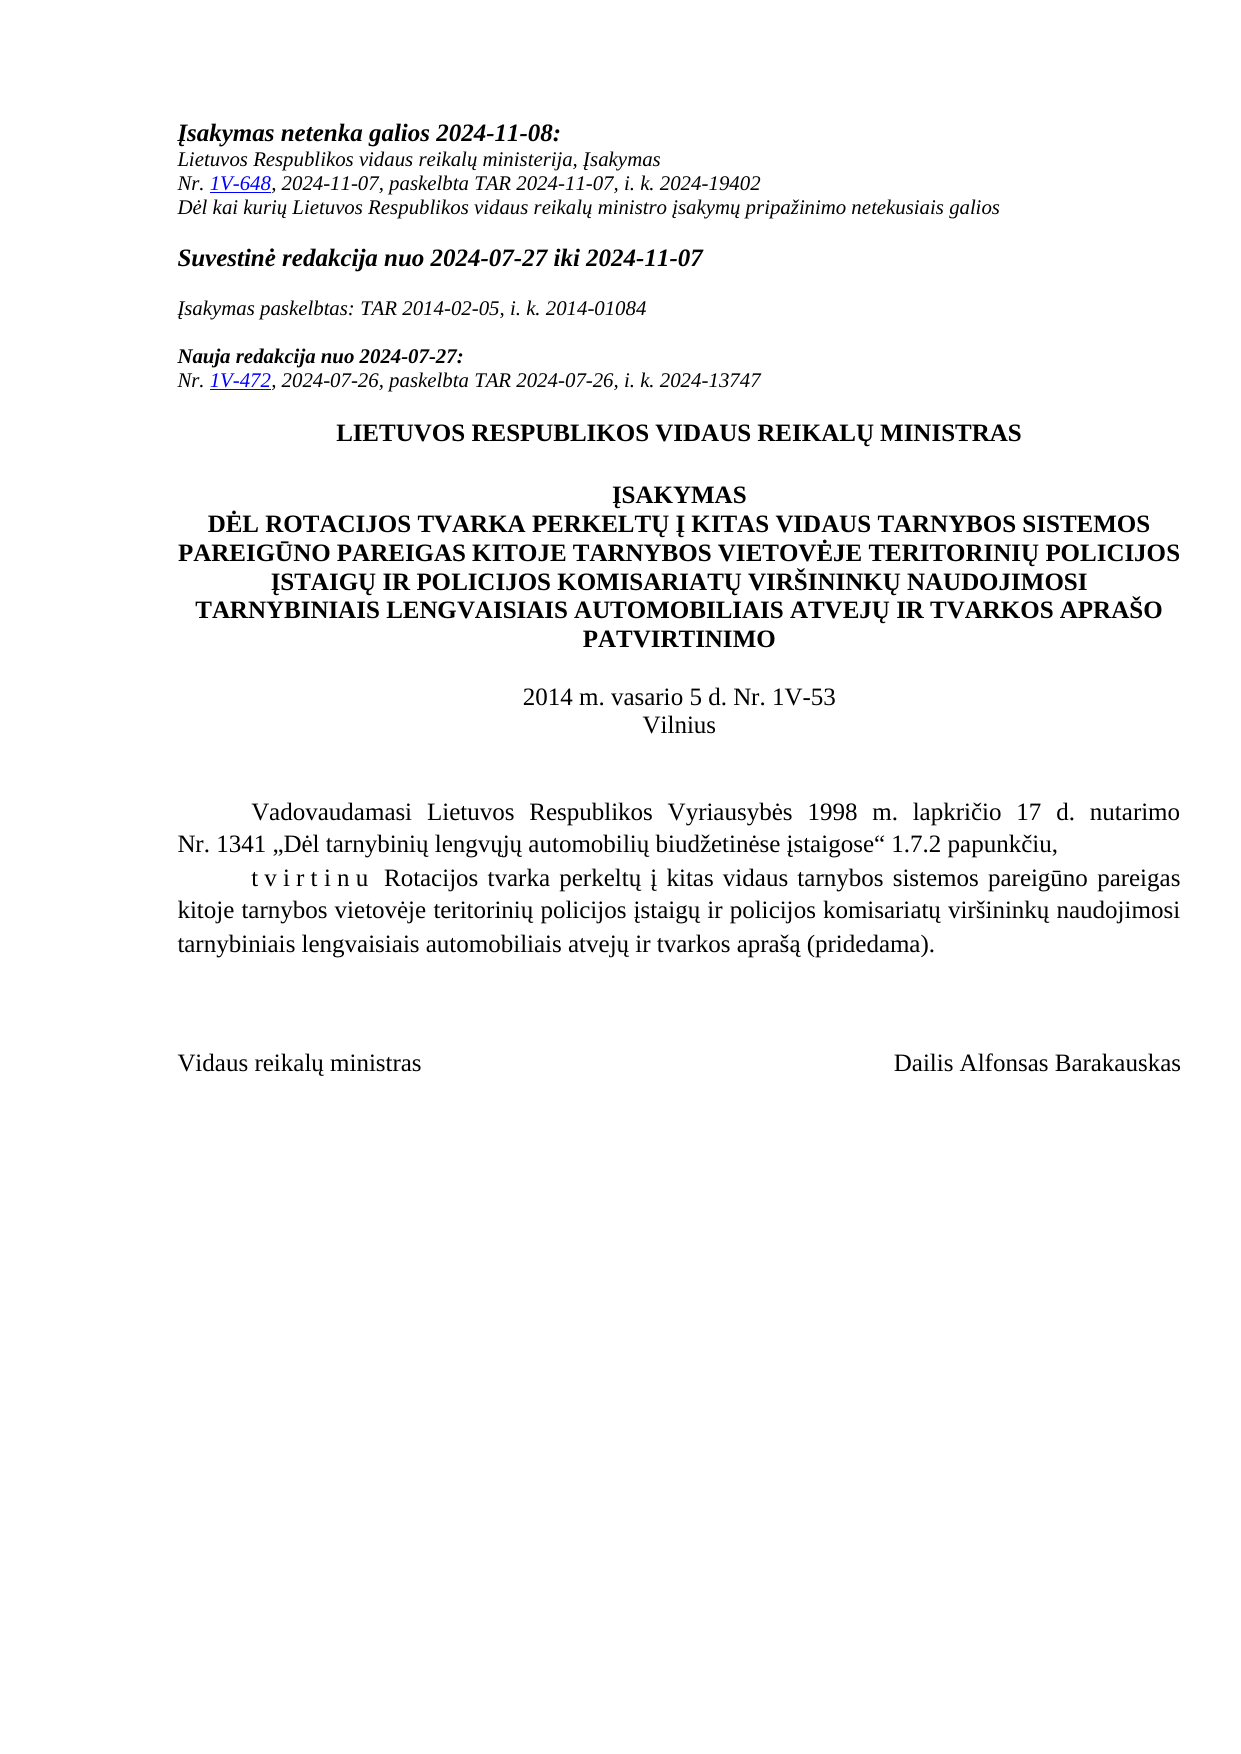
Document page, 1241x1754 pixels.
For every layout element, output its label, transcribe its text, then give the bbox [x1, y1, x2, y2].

text Įsakymas paskelbtas: TAR 2014-02-05, i. k. 2014-01084 [177, 296, 1181, 320]
text Įsakymas netenka galios 2024-11-08: [177, 118, 1181, 147]
text Nr. 1V-472, 2024-07-26, paskelbta TAR 2024-07-26, i. k. 2024-13747 [177, 368, 1181, 392]
text Dėl kai kurių Lietuvos Respublikos vidaus reikalų ministro įsakymų pripažinimo netekusiais galios [177, 195, 1181, 219]
text DĖL ROTACIJOS TVARKA PERKELTŲ Į KITAS VIDAUS TARNYBOS SISTEMOS PAREIGŪNO PAREIGAS KITOJE TARNYBOS VIETOVĖJE TERITORINIŲ POLICIJOS ĮSTAIGŲ IR POLICIJOS KOMISARIATŲ VIRŠININKŲ NAUDOJIMOSI TARNYBINIAIS LENGVAISIAIS AUTOMOBILIAIS ATVEJŲ IR TVARKOS APRAŠO PATVIRTINIMO [177, 509, 1181, 653]
text Nauja redakcija nuo 2024-07-27: [177, 344, 1181, 368]
text tvirtinu Rotacijos tvarka perkeltų į kitas vidaus tarnybos sistemos pareigūno pareigas kitoje tarnybos vietovėje teritorinių policijos įstaigų ir policijos komisariatų viršininkų naudojimosi tarnybiniais lengvaisiais automobiliais atvejų ir tvarkos aprašą (pridedama). [177, 863, 1181, 957]
text Lietuvos Respublikos vidaus reikalų ministerija, Įsakymas [177, 147, 1181, 171]
text Vidaus reikalų ministras Dailis Alfonsas Barakauskas [177, 1048, 1181, 1077]
text Nr. 1V-648, 2024-11-07, paskelbta TAR 2024-11-07, i. k. 2024-19402 [177, 171, 1181, 195]
text Vadovaudamasi Lietuvos Respublikos Vyriausybės 1998 m. lapkričio 17 d. nutarimo Nr. 1341 „Dėl tarnybinių lengvųjų automobilių biudžetinėse įstaigose“ 1.7.2 papunkčiu, [177, 797, 1181, 858]
text LIETUVOS RESPUBLIKOS VIDAUS REIKALŲ MINISTRAS [177, 418, 1181, 447]
text ĮSAKYMAS [177, 480, 1181, 509]
text 2014 m. vasario 5 d. Nr. 1V-53 [177, 682, 1181, 710]
text Vilnius [177, 710, 1181, 739]
text Suvestinė redakcija nuo 2024-07-27 iki 2024-11-07 [177, 243, 1181, 272]
